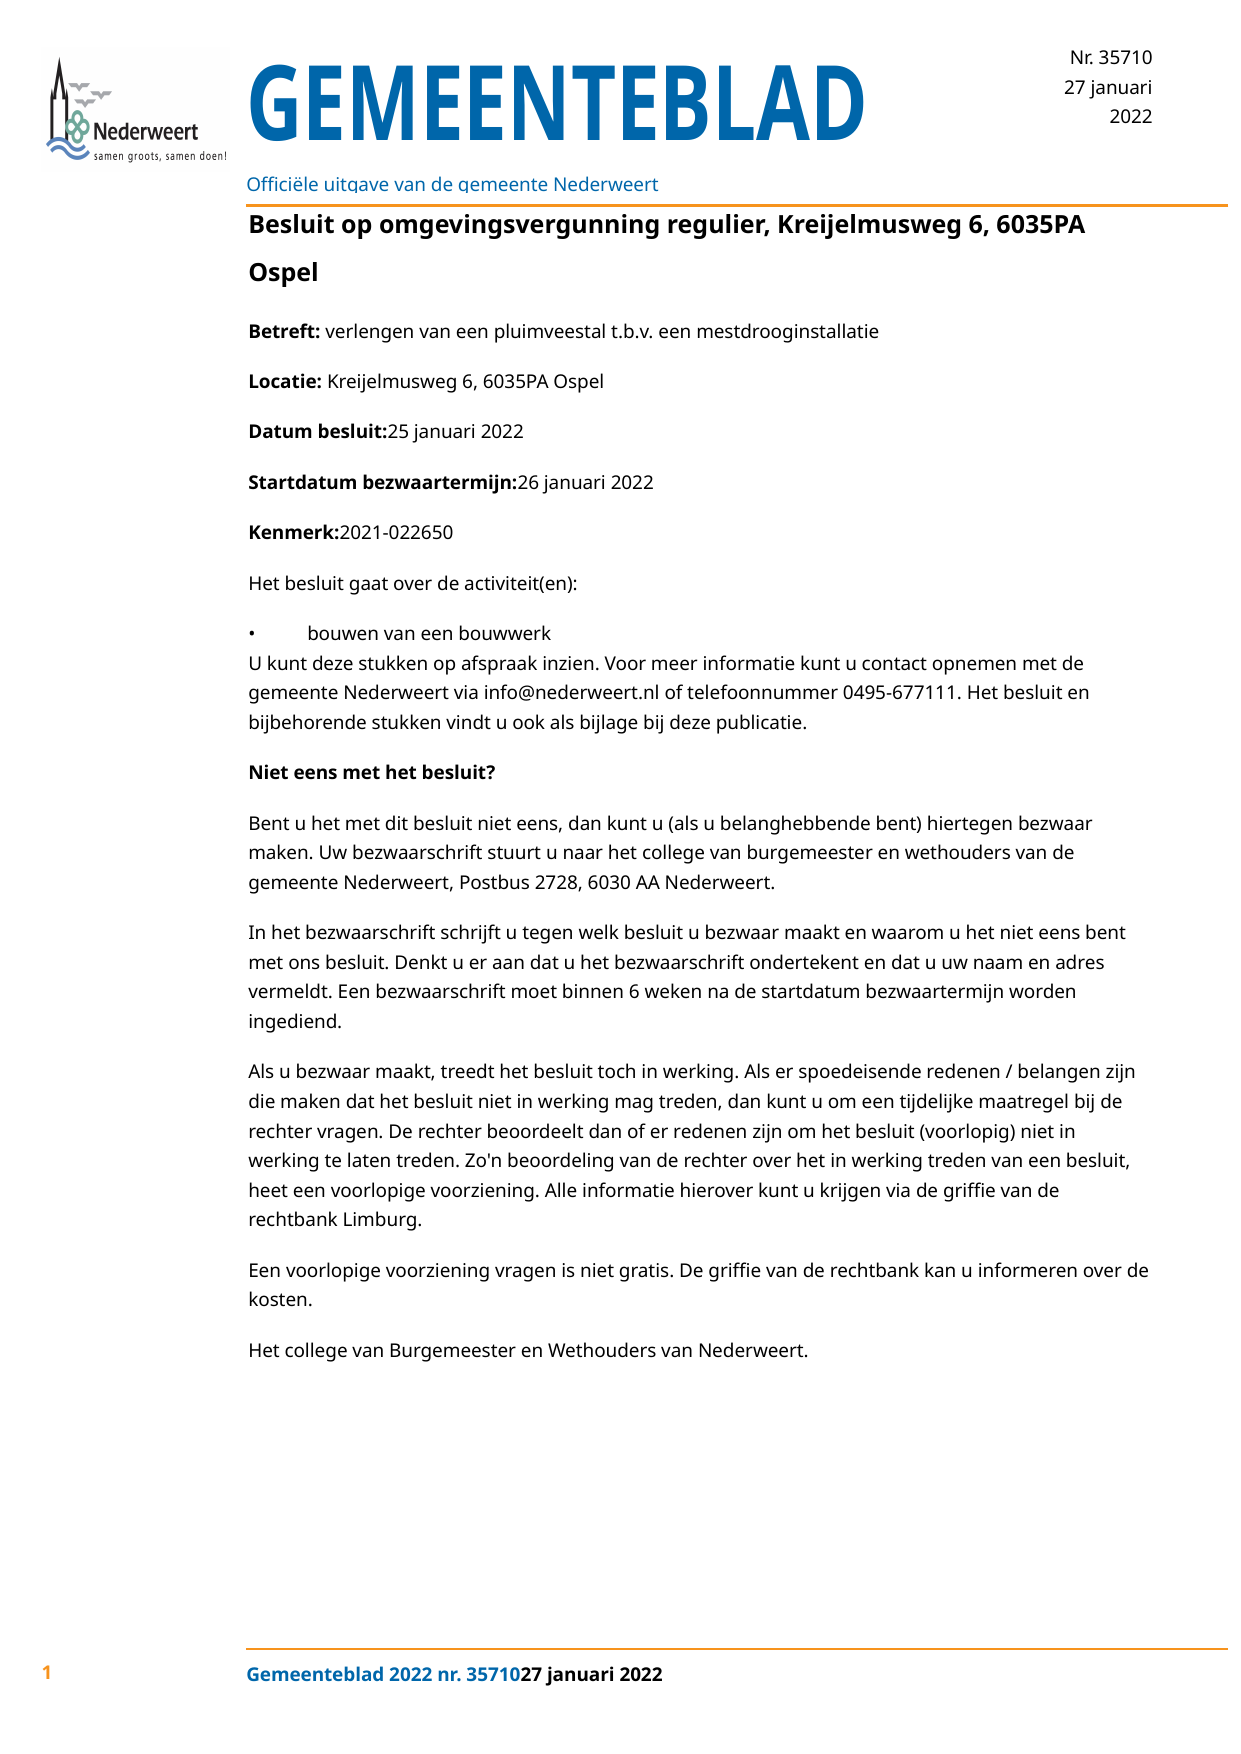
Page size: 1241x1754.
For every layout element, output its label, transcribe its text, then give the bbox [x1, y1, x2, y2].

text U kunt deze stukken op afspraak inzien. Voor meer informatie kunt u contact opnemen met de gemeente Nederweert via info@nederweert.nl of telefoonnummer 0495-677111. Het besluit en bijbehorende stukken vindt u ook als bijlage bij deze publicatie. [248, 650, 1152, 735]
text Een voorlopige voorziening vragen is niet gratis. De griffie van de rechtbank kan u informeren over de kosten. [248, 1257, 1152, 1312]
picture [41, 47, 231, 172]
text Besluit op omgevingsvergunning regulier, Kreijelmusweg 6, 6035PA Ospel [248, 207, 1152, 288]
text Betreft: verlengen van een pluimveestal t.b.v. een mestdrooginstallatie [248, 318, 1152, 344]
text Het besluit gaat over de activiteit(en): [248, 570, 1152, 596]
text Locatie: Kreijelmusweg 6, 6035PA Ospel [248, 368, 1152, 394]
text In het bezwaarschrift schrijft u tegen welk besluit u bezwaar maakt en waarom u het niet eens bent met ons besluit. Denkt u er aan dat u het bezwaarschrift ondertekent en dat u uw naam en adres vermeldt. Een bezwaarschrift moet binnen 6 weken na de startdatum bezwaartermijn worden ingediend. [248, 919, 1152, 1034]
text Als u bezwaar maakt, treedt het besluit toch in werking. Als er spoedeisende redenen / belangen zijn die maken dat het besluit niet in werking mag treden, dan kunt u om een tijdelijke maatregel bij de rechter vragen. De rechter beoordeelt dan of er redenen zijn om het besluit (voorlopig) niet in werking te laten treden. Zo'n beoordeling van de rechter over het in werking treden van een besluit, heet een voorlopige voorziening. Alle informatie hierover kunt u krijgen via de griffie van de rechtbank Limburg. [248, 1059, 1152, 1232]
text Bent u het met dit besluit niet eens, dan kunt u (als u belanghebbende bent) hiertegen bezwaar maken. Uw bezwaarschrift stuurt u naar het college van burgemeester en wethouders van de gemeente Nederweert, Postbus 2728, 6030 AA Nederweert. [248, 810, 1152, 895]
text Datum besluit:25 januari 2022 [248, 419, 1152, 444]
text Startdatum bezwaartermijn:26 januari 2022 [248, 469, 1152, 495]
text Het college van Burgemeester en Wethouders van Nederweert. [248, 1337, 1152, 1363]
text Kenmerk:2021-022650 [248, 519, 1152, 545]
list bouwen van een bouwwerk [248, 620, 1152, 646]
text Niet eens met het besluit? [248, 759, 1152, 785]
